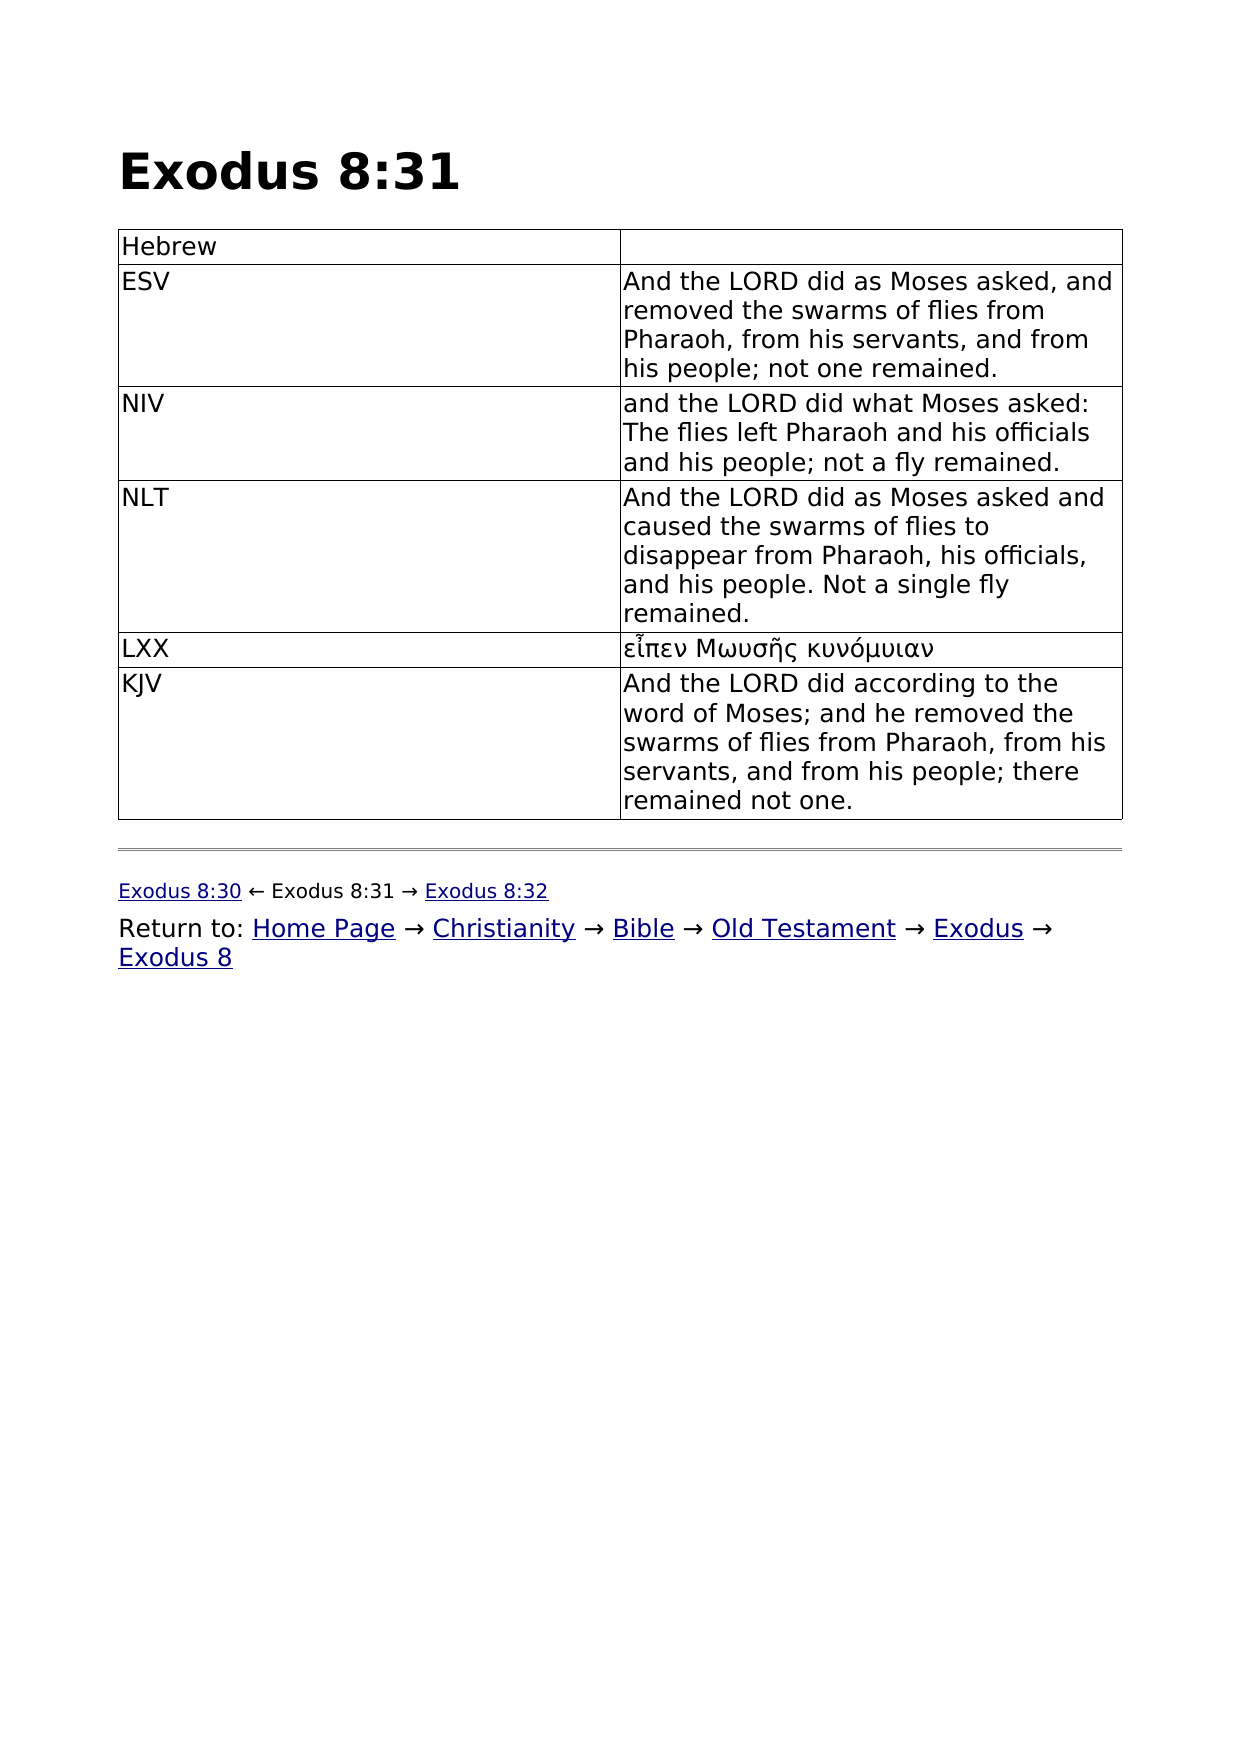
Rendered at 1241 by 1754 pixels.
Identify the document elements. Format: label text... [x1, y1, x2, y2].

table_cell NIV [119, 387, 620, 480]
table_cell and the LORD did what Moses asked: The flies left Pharaoh and his officials and his people; not a fly remained. [621, 387, 1122, 480]
table_cell And the LORD did as Moses asked, and removed the swarms of flies from Pharaoh, from his servants, and from his people; not one remained. [621, 265, 1122, 386]
table_cell LXX [119, 633, 620, 667]
table_header [621, 230, 1122, 264]
text Exodus 8:30 ← Exodus 8:31 → Exodus 8:32 [118, 880, 1122, 914]
table_cell ESV [119, 265, 620, 386]
table_cell And the LORD did as Moses asked and caused the swarms of flies to disappear from Pharaoh, his officials, and his people. Not a single fly remained. [621, 481, 1122, 632]
text Return to: Home Page → Christianity → Bible → Old Testament → Exodus → Exodus 8 [118, 914, 1122, 972]
table_cell εἶπεν Μωυσῆς κυνόμυιαν [621, 633, 1122, 667]
table_cell And the LORD did according to the word of Moses; and he removed the swarms of flies from Pharaoh, from his servants, and from his people; there remained not one. [621, 668, 1122, 818]
subtitle Exodus 8:31 [118, 143, 1122, 201]
table_cell KJV [119, 668, 620, 818]
table_cell NLT [119, 481, 620, 632]
table_header Hebrew [119, 230, 620, 264]
